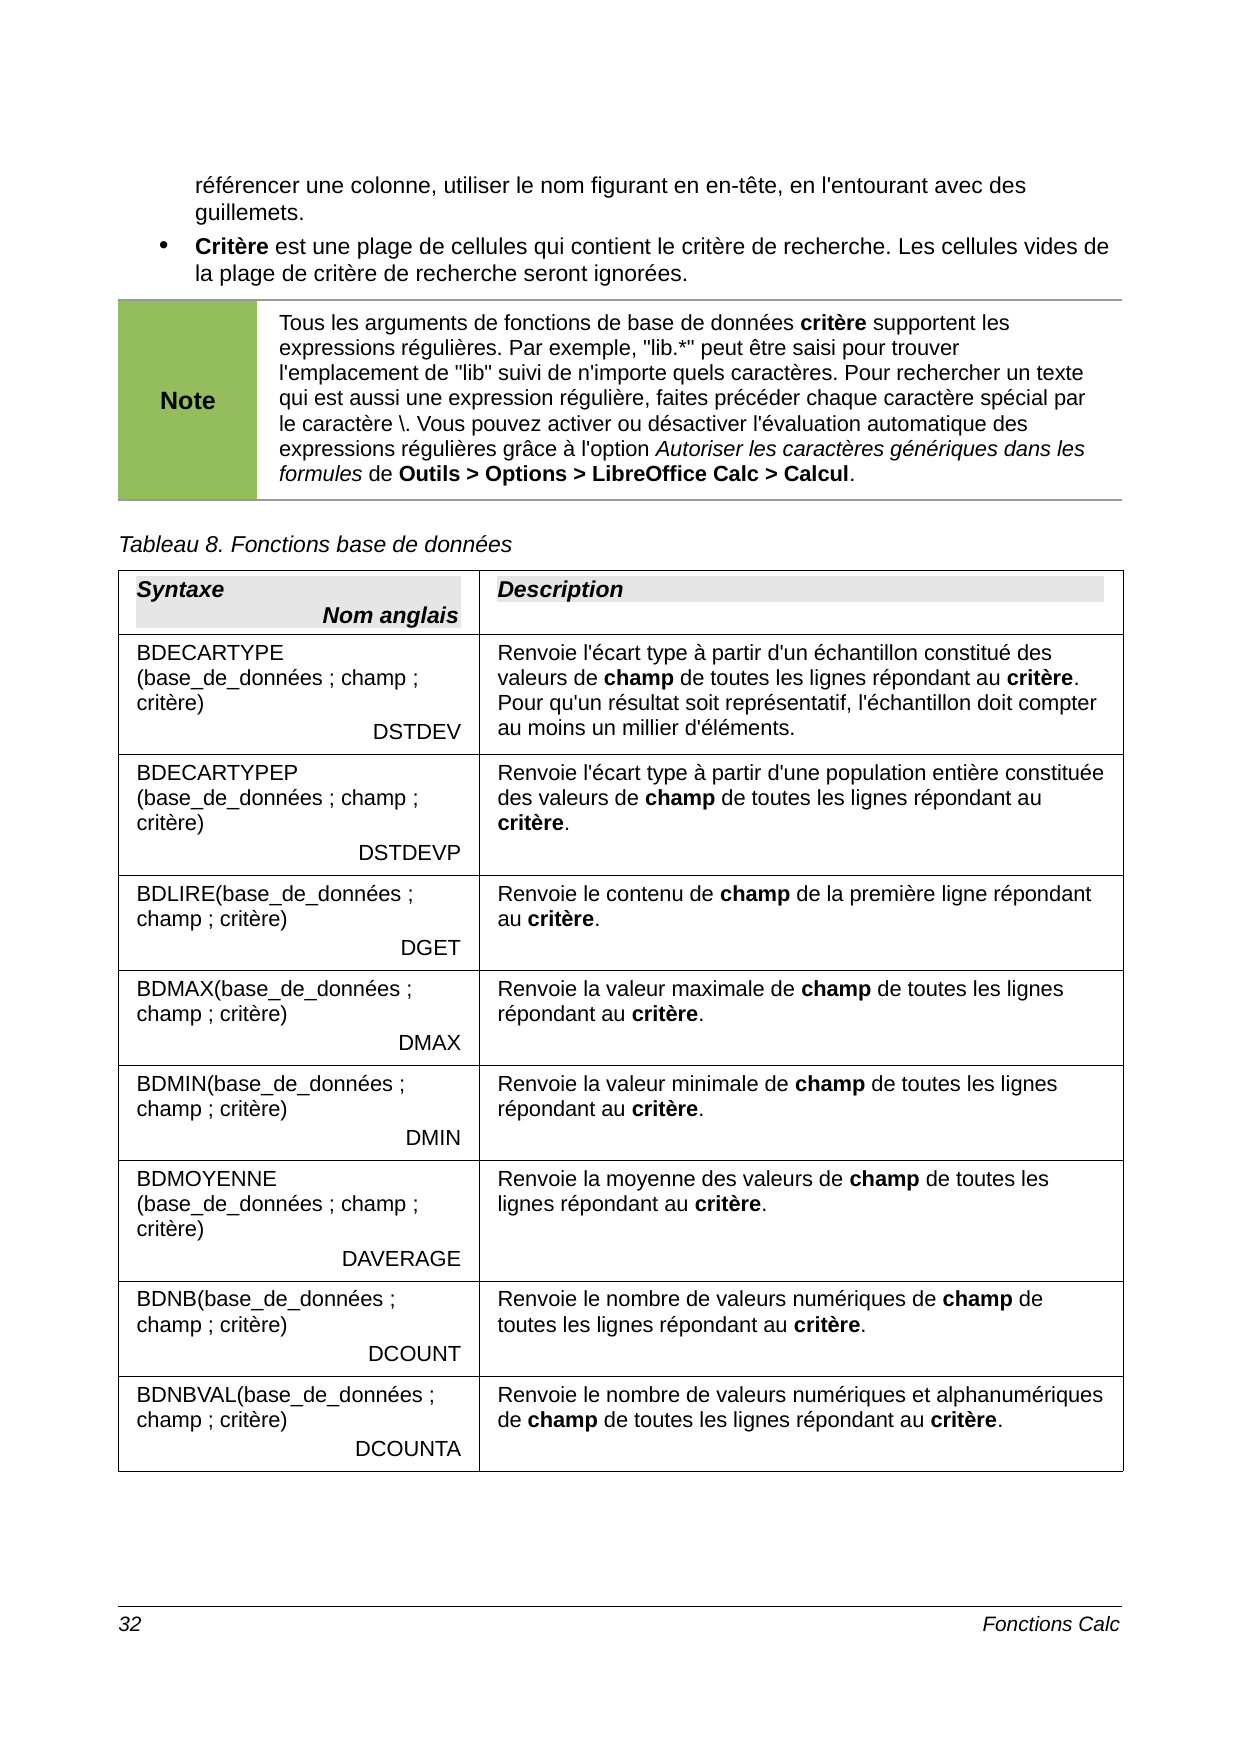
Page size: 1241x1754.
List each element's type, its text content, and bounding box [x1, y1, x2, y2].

table_cell BDECARTYPE (base_de_données ; champ ; critère) DSTDEV [119, 635, 479, 754]
table_cell BDECARTYPEP (base_de_données ; champ ; critère) DSTDEVP [119, 755, 479, 875]
table_cell BDNBVAL(base_de_données ; champ ; critère) DCOUNTA [119, 1377, 479, 1471]
table_cell Renvoie l'écart type à partir d'une population entière constituée des valeurs de champ de toutes les lignes répondant au critère. [480, 755, 1123, 875]
table_header Tous les arguments de fonctions de base de données critère supportent les expressions régulières. Par exemple, "lib.*" peut être saisi pour trouver l'emplacement de "lib" suivi de n'importe quels caractères. Pour rechercher un texte qui est aussi une expression régulière, faites précéder chaque caractère spécial par le caractère \. Vous pouvez activer ou désactiver l'évaluation automatique des expressions régulières grâce à l'option Autoriser les caractères génériques dans les formules de Outils > Options > LibreOffice Calc > Calcul. [258, 301, 1122, 499]
table_header Syntaxe Nom anglais [119, 571, 479, 634]
table_cell Renvoie la valeur minimale de champ de toutes les lignes répondant au critère. [480, 1066, 1123, 1160]
table_cell BDLIRE(base_de_données ; champ ; critère) DGET [119, 876, 479, 970]
table_cell Renvoie la valeur maximale de champ de toutes les lignes répondant au critère. [480, 971, 1123, 1065]
text Tableau 8. Fonctions base de données [118, 531, 1122, 557]
table_cell Renvoie l'écart type à partir d'un échantillon constitué des valeurs de champ de toutes les lignes répondant au critère. Pour qu'un résultat soit représentatif, l'échantillon doit compter au moins un millier d'éléments. [480, 635, 1123, 754]
table_cell BDMAX(base_de_données ; champ ; critère) DMAX [119, 971, 479, 1065]
table_cell Renvoie le nombre de valeurs numériques et alphanumériques de champ de toutes les lignes répondant au critère. [480, 1377, 1123, 1471]
table_header Note [118, 301, 257, 499]
list Critère est une plage de cellules qui contient le critère de recherche. Les cellules vides de la plage de critère de recherche seront ignorées. [156, 231, 1122, 287]
table_cell Renvoie la moyenne des valeurs de champ de toutes les lignes répondant au critère. [480, 1161, 1123, 1281]
table_cell BDMIN(base_de_données ; champ ; critère) DMIN [119, 1066, 479, 1160]
table_cell Renvoie le contenu de champ de la première ligne répondant au critère. [480, 876, 1123, 970]
list référencer une colonne, utiliser le nom figurant en en-tête, en l'entourant avec des guillemets. [156, 172, 1122, 225]
table_cell BDMOYENNE (base_de_données ; champ ; critère) DAVERAGE [119, 1161, 479, 1281]
table_header Description [480, 571, 1123, 634]
table_cell Renvoie le nombre de valeurs numériques de champ de toutes les lignes répondant au critère. [480, 1282, 1123, 1376]
table_cell BDNB(base_de_données ; champ ; critère) DCOUNT [119, 1282, 479, 1376]
